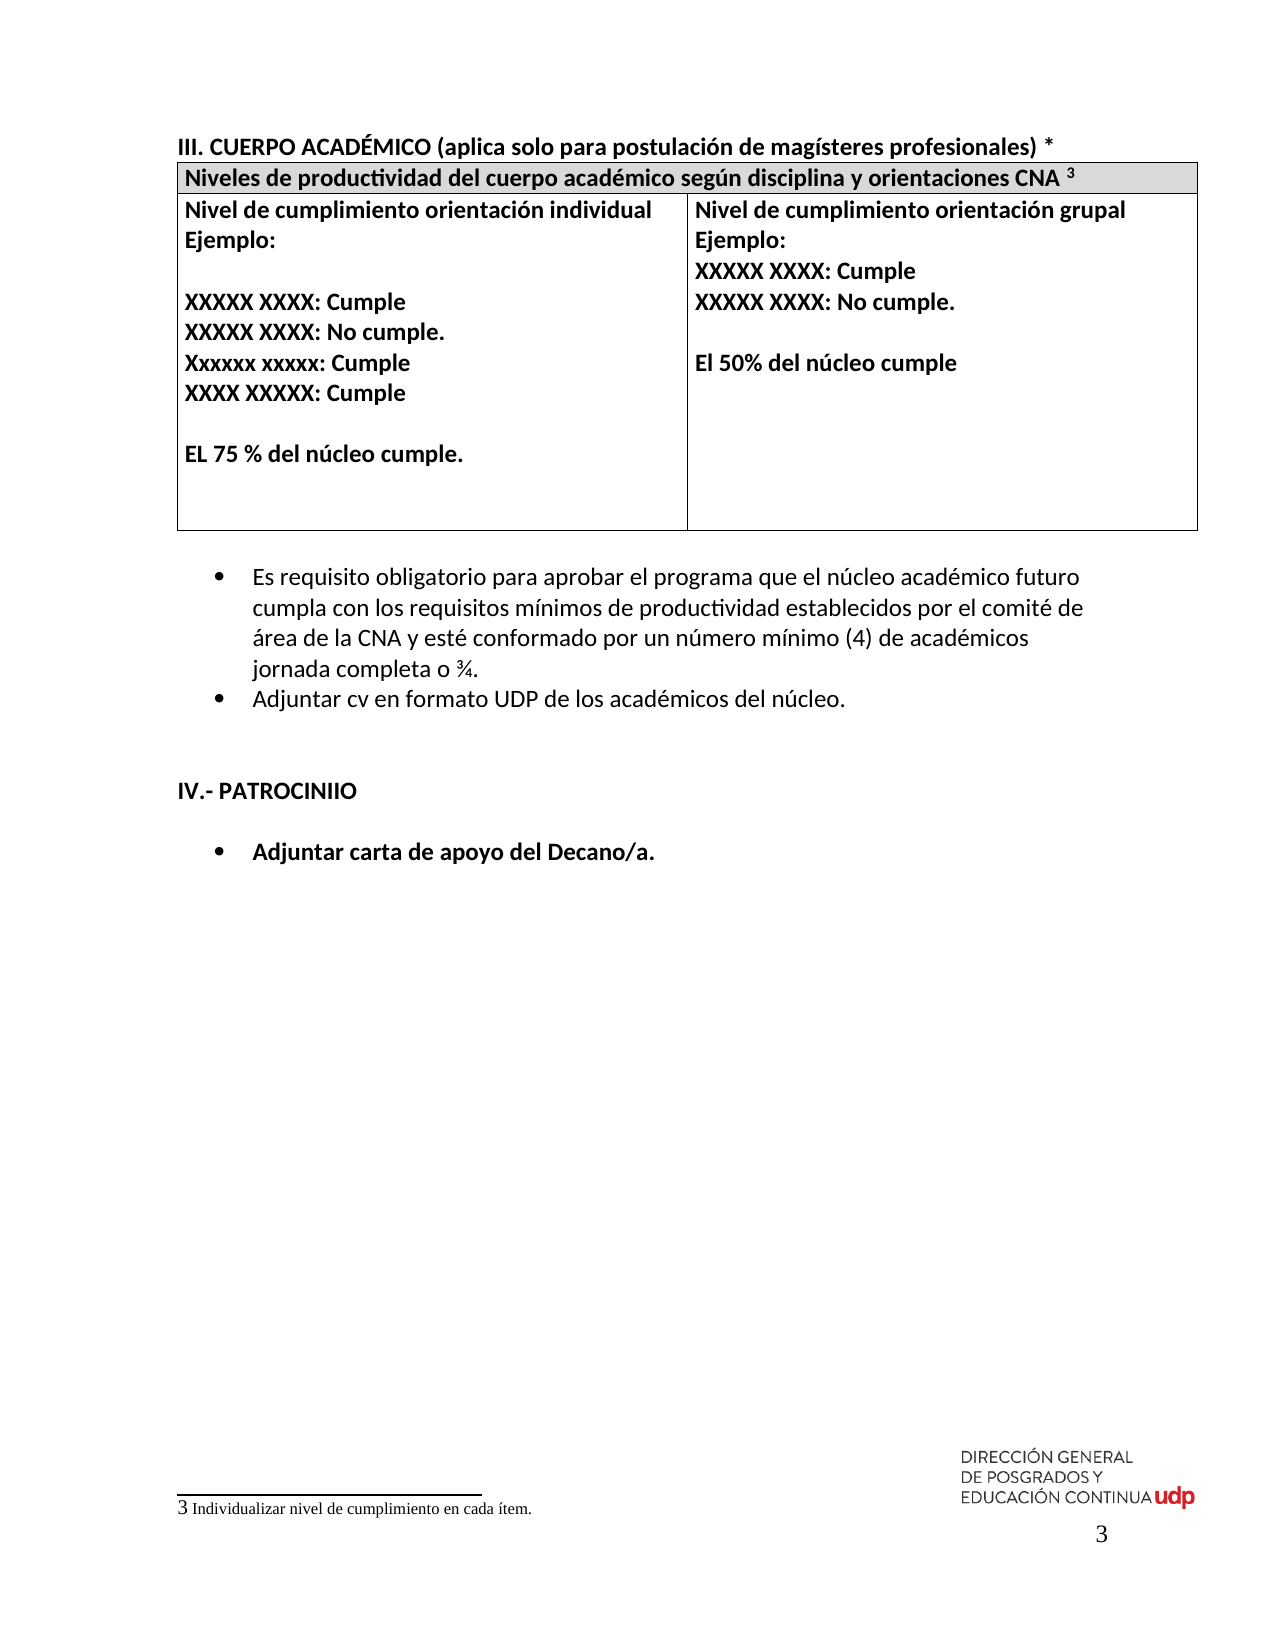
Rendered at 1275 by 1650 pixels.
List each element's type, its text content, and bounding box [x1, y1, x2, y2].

list Es requisito obligatorio para aprobar el programa que el núcleo académico futuro cumpla con los requisitos mínimos de productividad establecidos por el comité de área de la CNA y esté conformado por un número mínimo (4) de académicos jornada completa o ¾. [215, 561, 1098, 683]
table_cell Nivel de cumplimiento orientación individual Ejemplo: XXXXX XXXX: Cumple XXXXX XXXX: No cumple. Xxxxxx xxxxx: Cumple XXXX XXXXX: Cumple EL 75 % del núcleo cumple. [178, 194, 687, 530]
table_header Niveles de productividad del cuerpo académico según disciplina y orientaciones CNA [178, 163, 1197, 193]
text III. CUERPO ACADÉMICO (aplica solo para postulación de magísteres profesionales) * [177, 131, 1098, 162]
subtitle IV.- PATROCINIIO [177, 775, 1098, 806]
list Adjuntar carta de apoyo del Decano/a. [215, 836, 1098, 867]
table_cell Nivel de cumplimiento orientación grupal Ejemplo: XXXXX XXXX: Cumple XXXXX XXXX: No cumple. El 50% del núcleo cumple [688, 194, 1197, 530]
list Adjuntar cv en formato UDP de los académicos del núcleo. [215, 683, 1098, 714]
